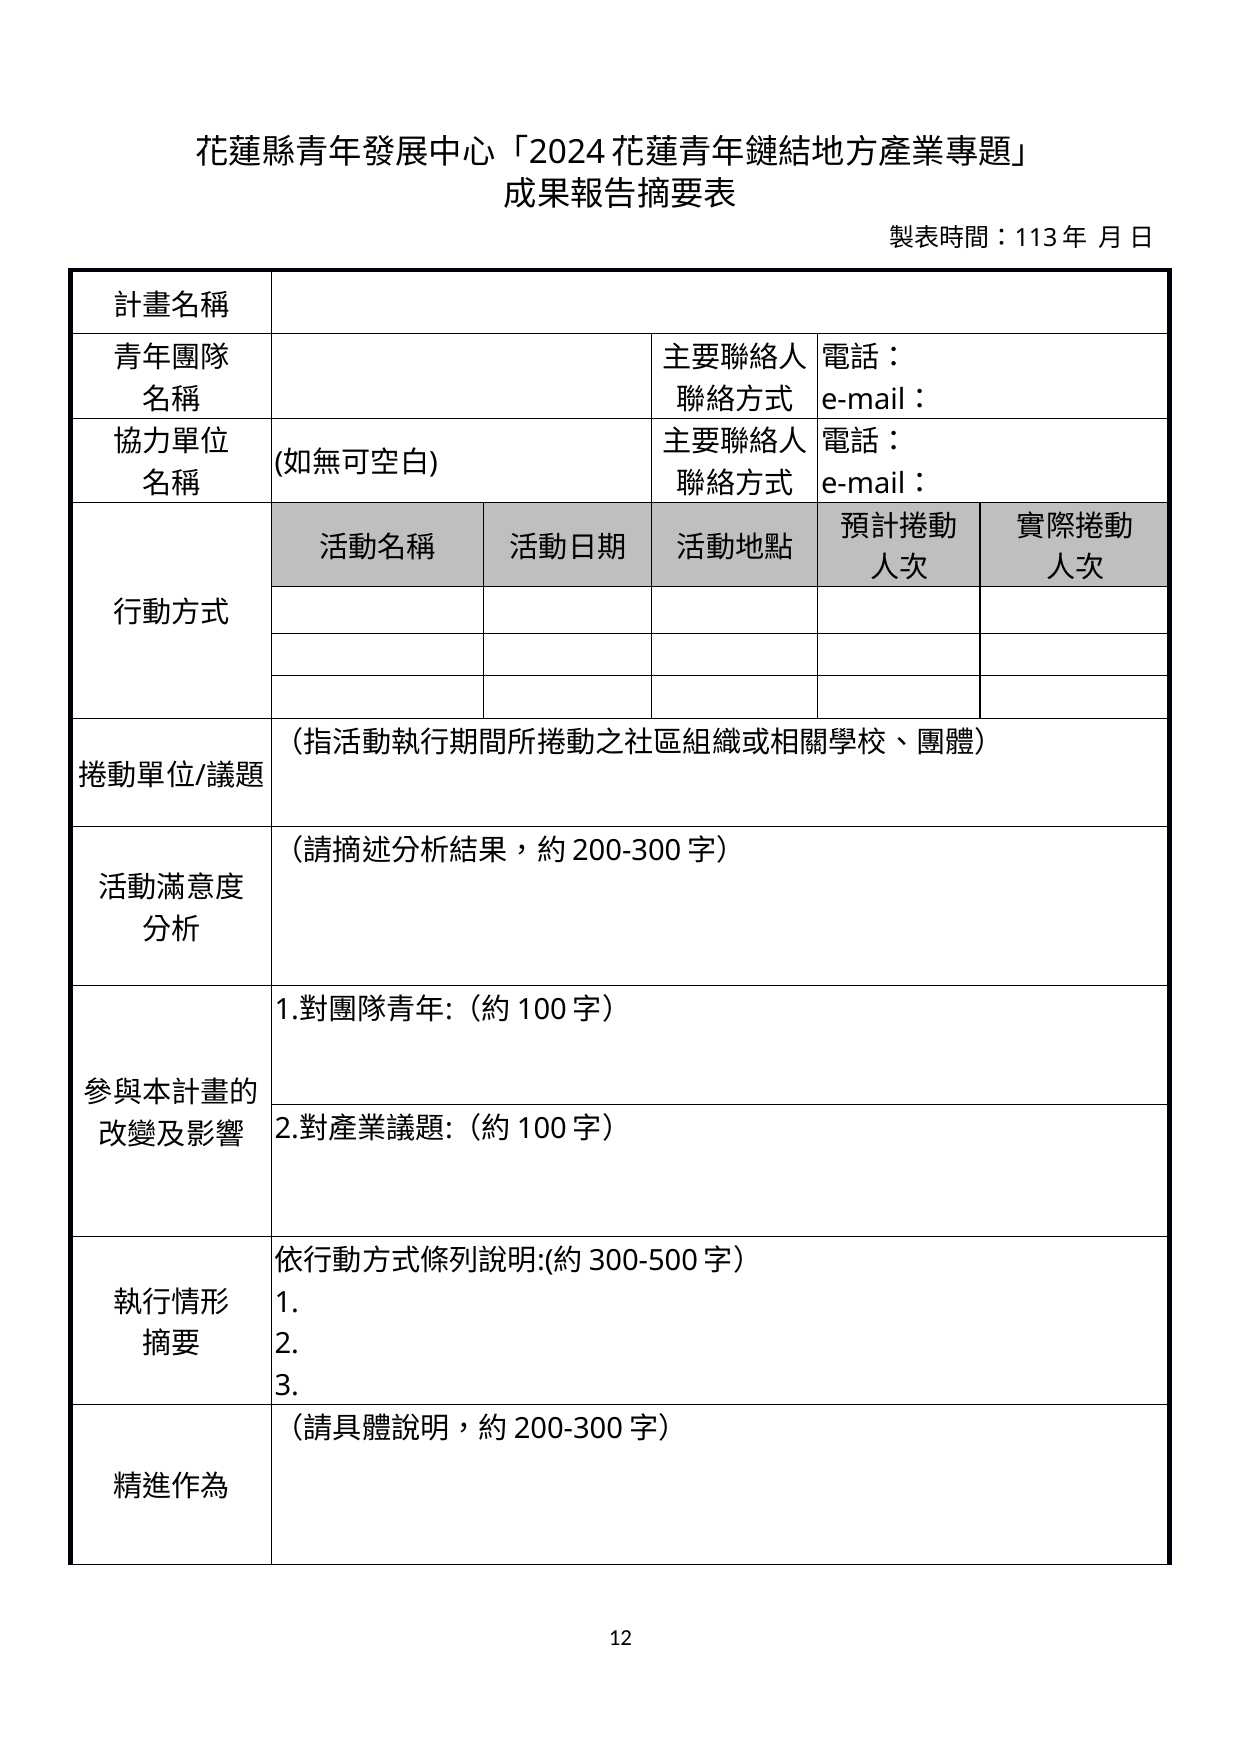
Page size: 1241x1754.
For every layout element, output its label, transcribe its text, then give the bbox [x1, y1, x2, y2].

table_header [272, 272, 1167, 333]
table_cell 活動名稱 [272, 503, 483, 586]
table_cell 1.對團隊青年:（約100字） [272, 986, 1167, 1104]
table_cell [981, 634, 1167, 675]
table_cell 活動滿意度 分析 [73, 827, 271, 985]
table_cell 電話： e-mail： [818, 419, 1167, 502]
table_cell [818, 634, 979, 675]
table_cell [272, 676, 483, 718]
table_cell [652, 676, 817, 718]
text 成果報告摘要表 [177, 172, 1063, 213]
table_cell 依行動方式條列說明:(約300-500字） 1. 2. 3. [272, 1237, 1167, 1404]
table_cell 主要聯絡人 聯絡方式 [652, 334, 817, 417]
table_cell （請具體說明，約200-300字） [272, 1405, 1167, 1564]
table_cell [652, 587, 817, 633]
table_cell 參與本計畫的改變及影響 [73, 986, 271, 1236]
table_cell [272, 634, 483, 675]
table_cell (如無可空白) [272, 419, 651, 502]
table_header 計畫名稱 [73, 272, 271, 333]
table_cell [981, 676, 1167, 718]
table_cell [272, 334, 651, 417]
text 花蓮縣青年發展中心「2024花蓮青年鏈結地方產業專題」 [177, 130, 1063, 172]
table_cell 行動方式 [73, 503, 271, 718]
table_cell 活動地點 [652, 503, 817, 586]
table_cell [652, 634, 817, 675]
table_cell [981, 587, 1167, 633]
table_cell 2.對產業議題:（約100字） [272, 1105, 1167, 1236]
table_cell 主要聯絡人 聯絡方式 [652, 419, 817, 502]
table_cell [484, 587, 651, 633]
table_cell （指活動執行期間所捲動之社區組織或相關學校、團體） [272, 719, 1167, 826]
table_cell 執行情形 摘要 [73, 1237, 271, 1404]
table_cell [818, 676, 979, 718]
table_cell [484, 634, 651, 675]
text 製表時間：113年 月 日 [177, 213, 1154, 255]
table_cell 精進作為 [73, 1405, 271, 1564]
table_cell （請摘述分析結果，約200-300字） [272, 827, 1167, 985]
table_cell 預計捲動 人次 [818, 503, 979, 586]
table_cell 活動日期 [484, 503, 651, 586]
table_cell [272, 587, 483, 633]
table_cell 捲動單位/議題 [73, 719, 271, 826]
table_cell 電話： e-mail： [818, 334, 1167, 417]
table_cell 青年團隊 名稱 [73, 334, 271, 417]
table_cell [484, 676, 651, 718]
table_cell 協力單位 名稱 [73, 419, 271, 502]
table_cell 實際捲動 人次 [981, 503, 1167, 586]
table_cell [818, 587, 979, 633]
